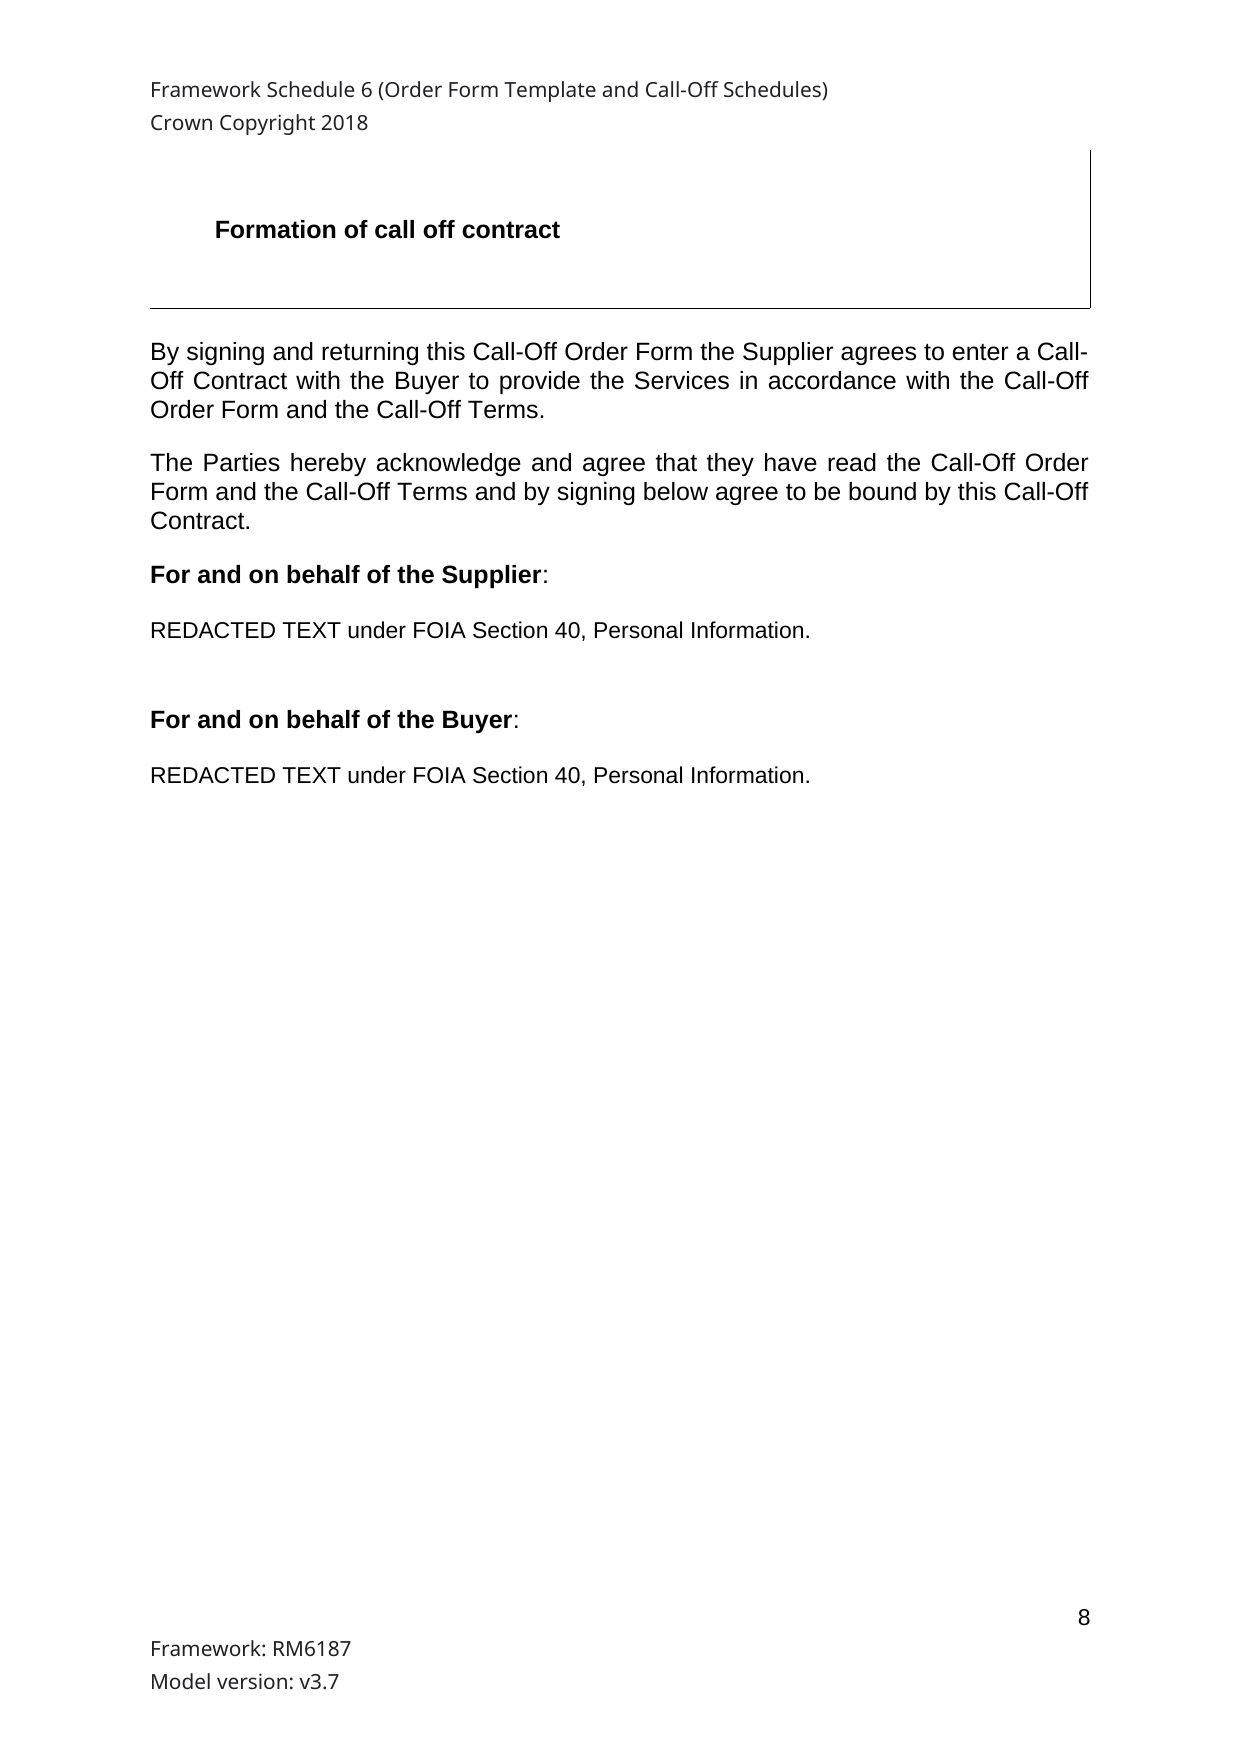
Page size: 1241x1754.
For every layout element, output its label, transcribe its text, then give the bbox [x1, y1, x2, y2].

text For and on behalf of the Supplier: [150, 560, 1090, 588]
text For and on behalf of the Buyer: [150, 705, 1090, 734]
text REDACTED TEXT under FOIA Section 40, Personal Information. [150, 617, 1090, 643]
text By signing and returning this Call-Off Order Form the Supplier agrees to enter a Call-Off Contract with the Buyer to provide the Services in accordance with the Call-Off Order Form and the Call-Off Terms. [150, 337, 1090, 423]
subtitle Formation of call off contract [150, 150, 1090, 308]
text The Parties hereby acknowledge and agree that they have read the Call-Off Order Form and the Call-Off Terms and by signing below agree to be bound by this Call-Off Contract. [150, 448, 1090, 535]
text REDACTED TEXT under FOIA Section 40, Personal Information. [150, 762, 1090, 789]
